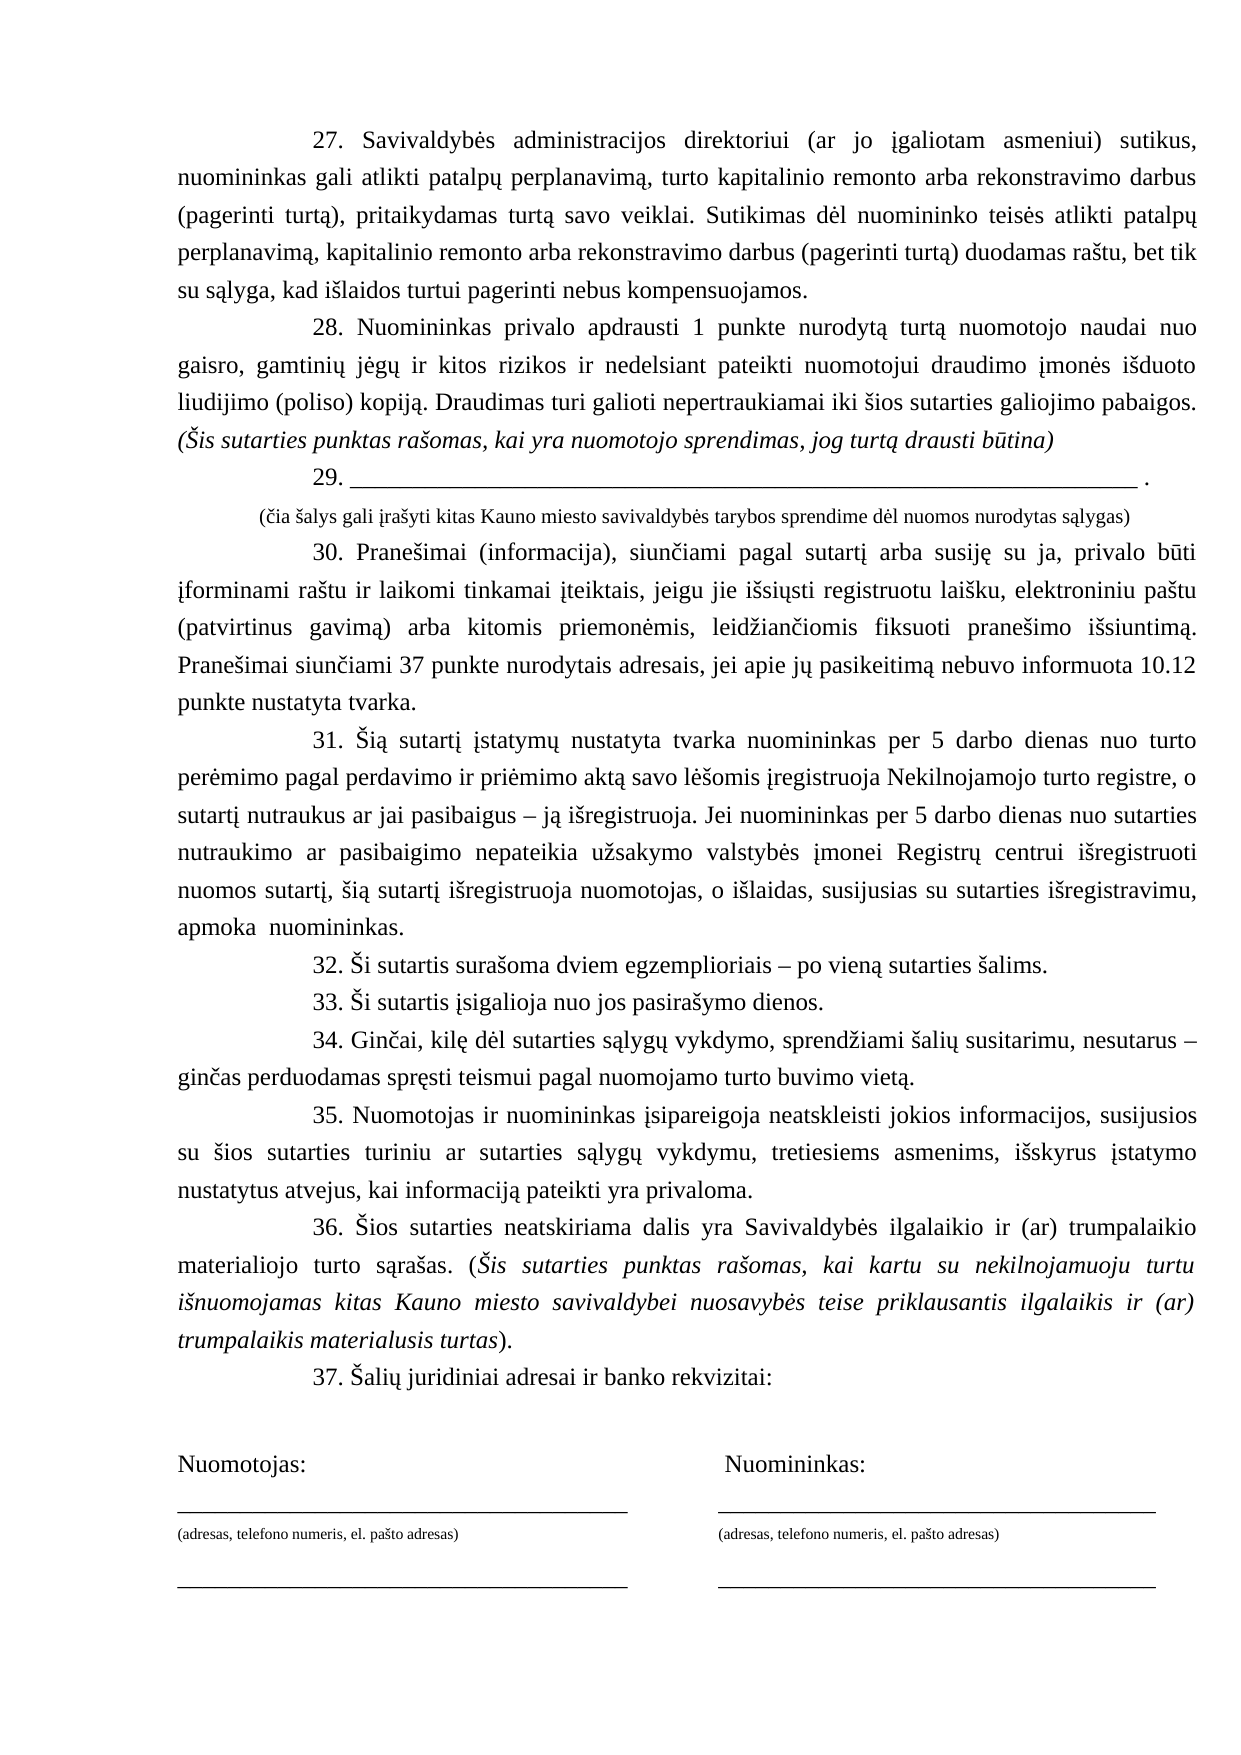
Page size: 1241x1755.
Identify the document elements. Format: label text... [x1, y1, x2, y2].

text 34. Ginčai, kilę dėl sutarties sąlygų vykdymo, sprendžiami šalių susitarimu, nesutarus – ginčas perduodamas spręsti teismui pagal nuomojamo turto buvimo vietą. [177, 1018, 1198, 1093]
text 31. Šią sutartį įstatymų nustatyta tvarka nuomininkas per 5 darbo dienas nuo turto perėmimo pagal perdavimo ir priėmimo aktą savo lėšomis įregistruoja Nekilnojamojo turto registre, o sutartį nutraukus ar jai pasibaigus – ją išregistruoja. Jei nuomininkas per 5 darbo dienas nuo sutarties nutraukimo ar pasibaigimo nepateikia užsakymo valstybės įmonei Registrų centrui išregistruoti nuomos sutartį, šią sutartį išregistruoja nuomotojas, o išlaidas, susijusias su sutarties išregistravimu, apmoka nuomininkas. [177, 718, 1198, 943]
text 37. Šalių juridiniai adresai ir banko rekvizitai: [177, 1356, 1198, 1393]
text (čia šalys gali įrašyti kitas Kauno miesto savivaldybės tarybos sprendime dėl nuomos nurodytas sąlygas) [192, 493, 1198, 531]
text 28. Nuomininkas privalo apdrausti 1 punkte nurodytą turtą nuomotojo naudai nuo gaisro, gamtinių jėgų ir kitos rizikos ir nedelsiant pateikti nuomotojui draudimo įmonės išduoto liudijimo (poliso) kopiją. Draudimas turi galioti nepertraukiamai iki šios sutarties galiojimo pabaigos. (Šis sutarties punktas rašomas, kai yra nuomotojo sprendimas, jog turtą drausti būtina) [177, 306, 1198, 456]
text 32. Ši sutartis surašoma dviem egzemplioriais – po vieną sutarties šalims. [177, 943, 1198, 981]
text 33. Ši sutartis įsigalioja nuo jos pasirašymo dienos. [177, 981, 1198, 1018]
text 36. Šios sutarties neatskiriama dalis yra Savivaldybės ilgalaikio ir (ar) trumpalaikio materialiojo turto sąrašas. (Šis sutarties punktas rašomas, kai kartu su nekilnojamuoju turtu išnuomojamas kitas Kauno miesto savivaldybei nuosavybės teise priklausantis ilgalaikis ir (ar) trumpalaikis materialusis turtas). [177, 1206, 1198, 1356]
text 30. Pranešimai (informacija), siunčiami pagal sutartį arba susiję su ja, privalo būti įforminami raštu ir laikomi tinkamai įteiktais, jeigu jie išsiųsti registruotu laišku, elektroniniu paštu (patvirtinus gavimą) arba kitomis priemonėmis, leidžiančiomis fiksuoti pranešimo išsiuntimą. Pranešimai siunčiami 37 punkte nurodytais adresais, jei apie jų pasikeitimą nebuvo informuota 10.12 punkte nustatyta tvarka. [177, 531, 1198, 718]
text ____________________________________ ___________________________________ (adresas, telefono numeris, el. pašto adresas) (adresas, telefono numeris, el. pašto adresas) [177, 1480, 1198, 1555]
text ____________________________________ ___________________________________ [177, 1555, 1198, 1593]
text Nuomotojas: Nuomininkas: [177, 1443, 1198, 1480]
text 35. Nuomotojas ir nuomininkas įsipareigoja neatskleisti jokios informacijos, susijusios su šios sutarties turiniu ar sutarties sąlygų vykdymu, tretiesiems asmenims, išskyrus įstatymo nustatytus atvejus, kai informaciją pateikti yra privaloma. [177, 1093, 1198, 1206]
text 29. _______________________________________________________________ . [177, 456, 1198, 493]
text 27. Savivaldybės administracijos direktoriui (ar jo įgaliotam asmeniui) sutikus, nuomininkas gali atlikti patalpų perplanavimą, turto kapitalinio remonto arba rekonstravimo darbus (pagerinti turtą), pritaikydamas turtą savo veiklai. Sutikimas dėl nuomininko teisės atlikti patalpų perplanavimą, kapitalinio remonto arba rekonstravimo darbus (pagerinti turtą) duodamas raštu, bet tik su sąlyga, kad išlaidos turtui pagerinti nebus kompensuojamos. [177, 118, 1198, 306]
